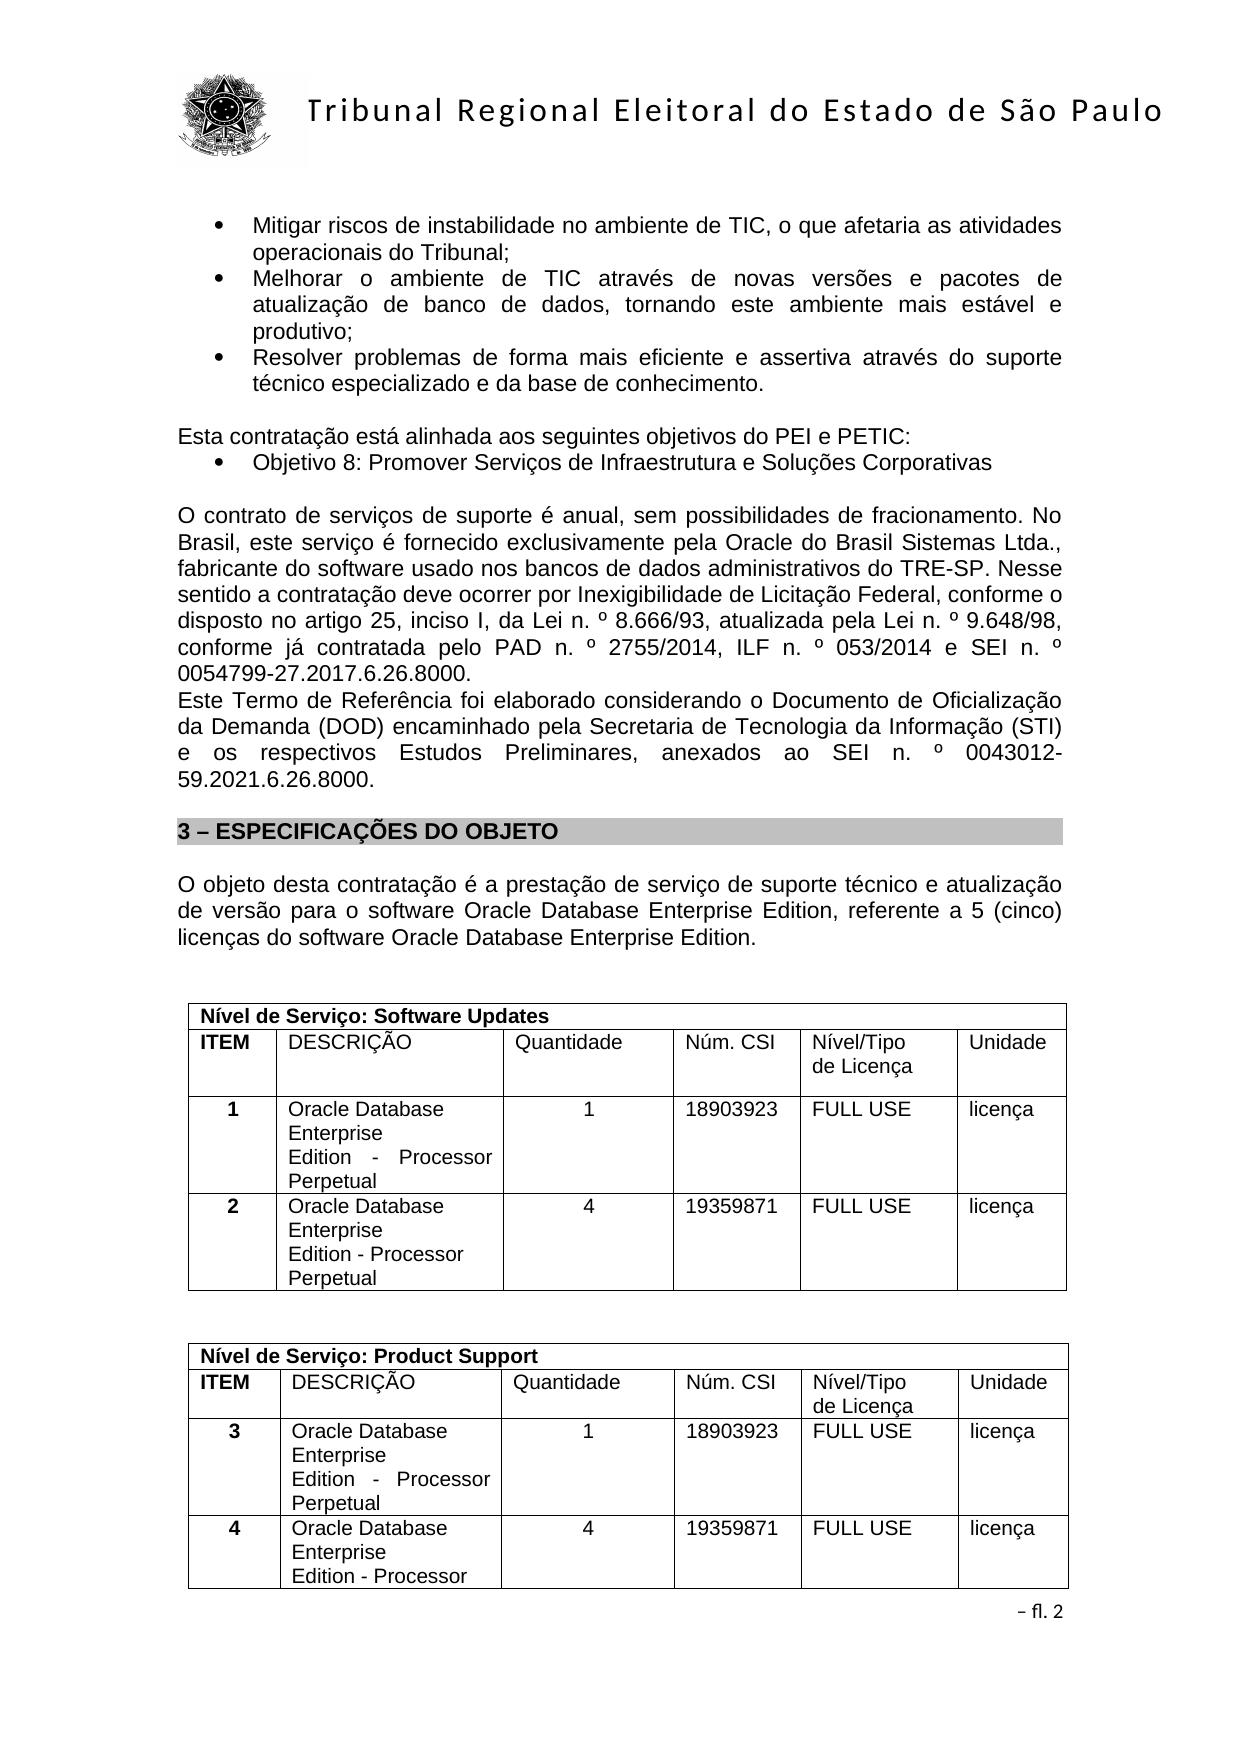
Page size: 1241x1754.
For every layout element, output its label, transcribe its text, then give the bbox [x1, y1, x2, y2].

table_cell Nível/Tipo de Licença [801, 1030, 957, 1096]
table_cell Oracle Database Enterprise Edition - Processor Perpetual [281, 1419, 501, 1514]
table_cell licença [958, 1097, 1066, 1193]
table_cell licença [959, 1419, 1068, 1514]
table_cell 4 [502, 1516, 674, 1587]
table_cell Quantidade [504, 1030, 673, 1096]
table_cell 1 [504, 1097, 673, 1193]
table_cell Núm. CSI [674, 1030, 800, 1096]
table_cell FULL USE [802, 1419, 958, 1514]
table_cell 2 [189, 1194, 276, 1289]
table_cell 18903923 [675, 1419, 801, 1514]
table_cell Unidade [958, 1030, 1066, 1096]
table_cell Núm. CSI [675, 1370, 801, 1418]
table_cell licença [958, 1194, 1066, 1289]
table_cell DESCRIÇÃO [281, 1370, 501, 1418]
table_cell 3 [189, 1419, 280, 1514]
text O contrato de serviços de suporte é anual, sem possibilidades de fracionamento. No Brasil, este serviço é fornecido exclusivamente pela Oracle do Brasil Sistemas Ltda., fabricante do software usado nos bancos de dados administrativos do TRE-SP. Nesse sentido a contratação deve ocorrer por Inexigibilidade de Licitação Federal, conforme o disposto no artigo 25, inciso I, da Lei n. º 8.666/93, atualizada pela Lei n. º 9.648/98, conforme já contratada pelo PAD n. º 2755/2014, ILF n. º 053/2014 e SEI n. º 0054799-27.2017.6.26.8000. [177, 502, 1063, 687]
text O objeto desta contratação é a prestação de serviço de suporte técnico e atualização de versão para o software Oracle Database Enterprise Edition, referente a 5 (cinco) licenças do software Oracle Database Enterprise Edition. [177, 871, 1063, 950]
table_cell Unidade [959, 1370, 1068, 1418]
list Objetivo 8: Promover Serviços de Infraestrutura e Soluções Corporativas [215, 449, 1063, 476]
table_cell ITEM [189, 1370, 280, 1418]
table_cell Oracle Database Enterprise Edition - Processor [281, 1516, 501, 1587]
table_header Nível de Serviço: Software Updates [189, 1004, 1066, 1028]
table_cell Oracle Database Enterprise Edition - Processor Perpetual [277, 1194, 503, 1289]
list Melhorar o ambiente de TIC através de novas versões e pacotes de atualização de banco de dados, tornando este ambiente mais estável e produtivo; [215, 265, 1063, 344]
table_cell ITEM [189, 1030, 276, 1096]
table_cell 1 [502, 1419, 674, 1514]
table_cell 1 [189, 1097, 276, 1193]
text Esta contratação está alinhada aos seguintes objetivos do PEI e PETIC: [177, 423, 1063, 449]
table_cell DESCRIÇÃO [277, 1030, 503, 1096]
table_cell Nível/Tipo de Licença [802, 1370, 958, 1418]
table_cell 4 [189, 1516, 280, 1587]
table_cell 18903923 [674, 1097, 800, 1193]
table_cell FULL USE [801, 1194, 957, 1289]
text 3 – ESPECIFICAÇÕES DO OBJETO [177, 818, 1063, 845]
table_header Nível de Serviço: Product Support [189, 1344, 1068, 1369]
table_cell FULL USE [801, 1097, 957, 1193]
table_cell licença [959, 1516, 1068, 1587]
list Resolver problemas de forma mais eficiente e assertiva através do suporte técnico especializado e da base de conhecimento. [215, 344, 1063, 397]
table_cell Oracle Database Enterprise Edition - Processor Perpetual [277, 1097, 503, 1193]
list Mitigar riscos de instabilidade no ambiente de TIC, o que afetaria as atividades operacionais do Tribunal; [215, 212, 1063, 265]
table_cell Quantidade [502, 1370, 674, 1418]
table_cell FULL USE [802, 1516, 958, 1587]
table_cell 19359871 [675, 1516, 801, 1587]
table_cell 19359871 [674, 1194, 800, 1289]
table_cell 4 [504, 1194, 673, 1289]
text Este Termo de Referência foi elaborado considerando o Documento de Oficialização da Demanda (DOD) encaminhado pela Secretaria de Tecnologia da Informação (STI) e os respectivos Estudos Preliminares, anexados ao SEI n. º 0043012-59.2021.6.26.8000. [177, 687, 1063, 792]
